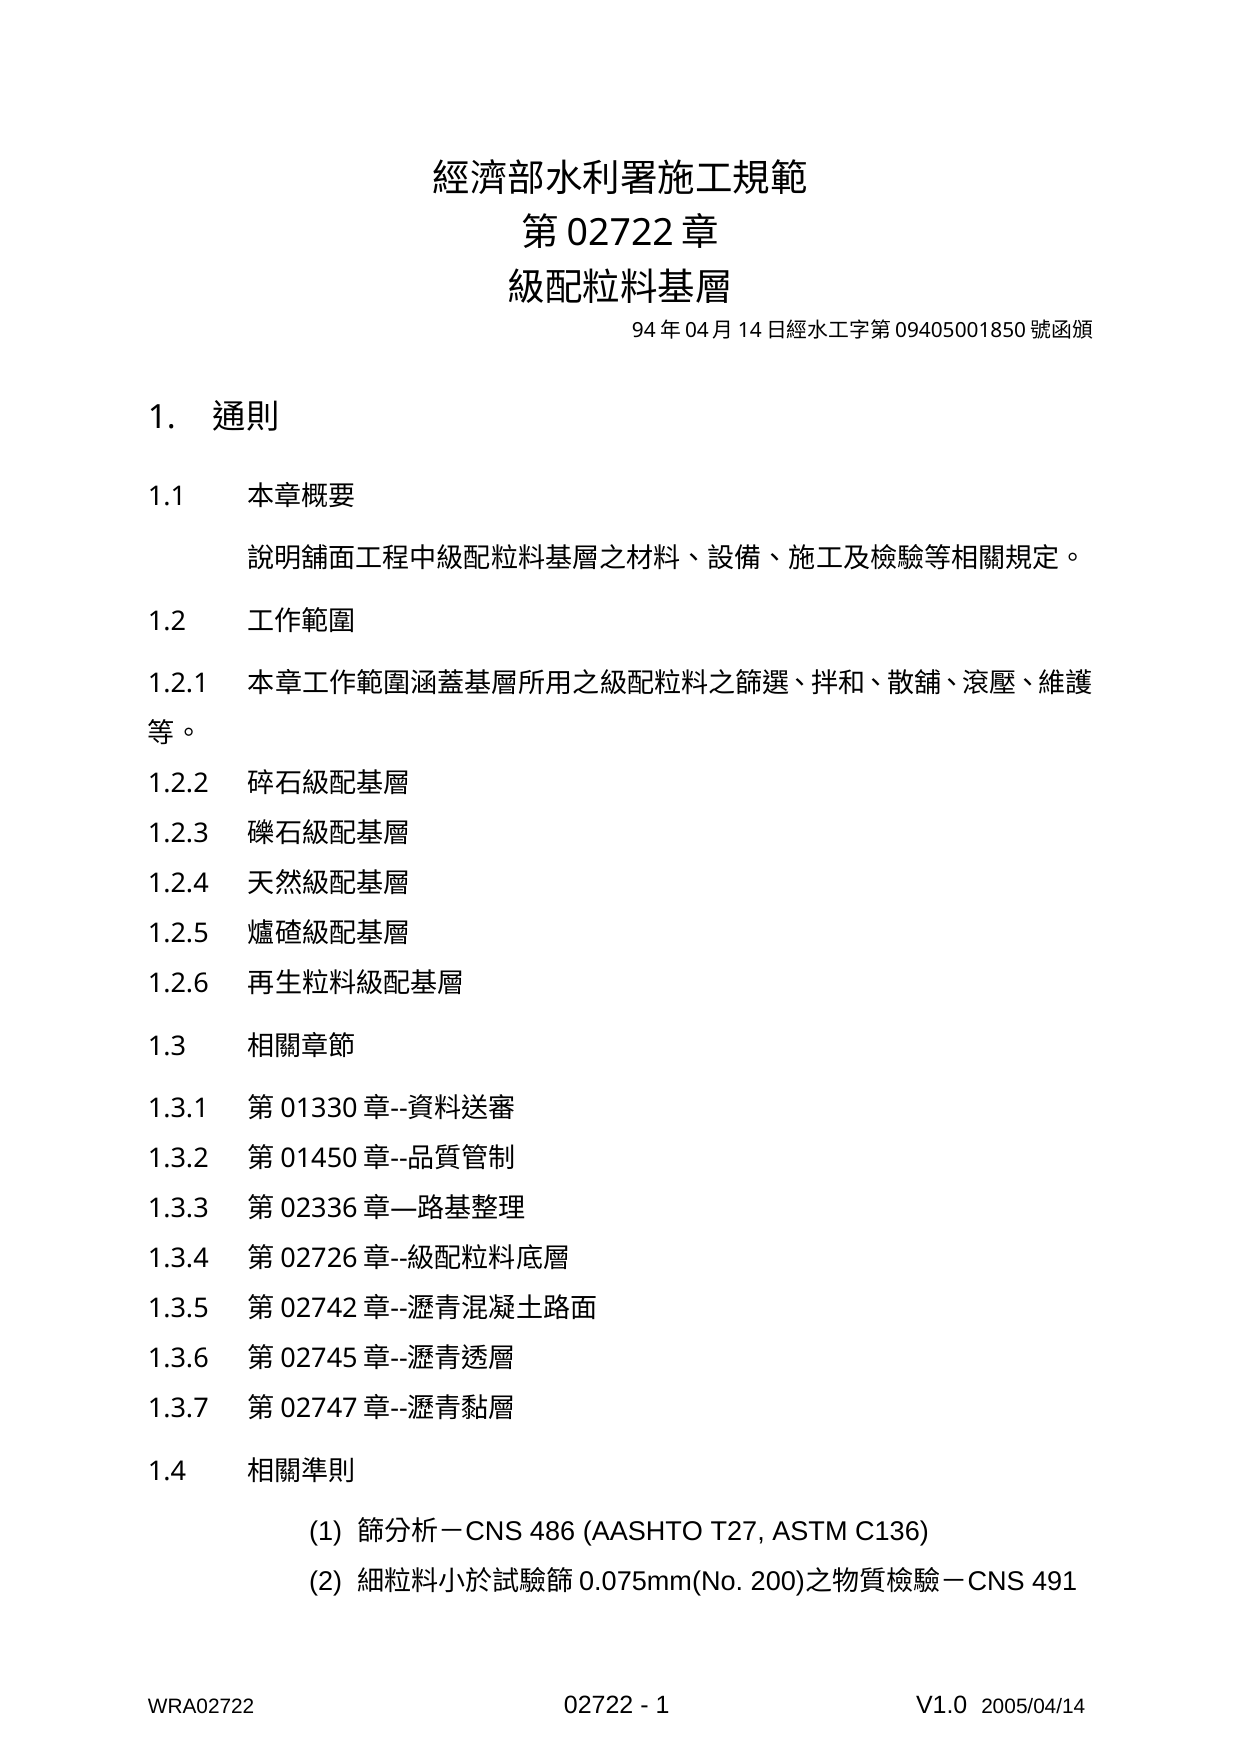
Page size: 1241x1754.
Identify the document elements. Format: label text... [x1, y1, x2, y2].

subtitle 1.2.3 礫石級配基層 [148, 800, 1092, 850]
subtitle 1.3.4 第02726章--級配粒料底層 [148, 1225, 1092, 1275]
subtitle 1.3.1 第01330章--資料送審 [148, 1075, 1092, 1125]
subtitle 1.3.2 第01450章--品質管制 [148, 1125, 1092, 1175]
subtitle 1.2.6 再生粒料級配基層 [148, 950, 1092, 1000]
text 說明舖面工程中級配粒料基層之材料、設備、施工及檢驗等相關規定。 [247, 525, 1092, 575]
text 級配粒料基層 [148, 256, 1092, 311]
subtitle 1.2.5 爐碴級配基層 [148, 900, 1092, 950]
text 94年04月14日經水工字第09405001850號函頒 [148, 311, 1092, 344]
text 經濟部水利署施工規範 [148, 148, 1092, 202]
subtitle 1.2.1 本章工作範圍涵蓋基層所用之級配粒料之篩選、拌和、散舖、滾壓、維護等。 [148, 650, 1092, 750]
subtitle 1.3.6 第02745章--瀝青透層 [148, 1325, 1092, 1375]
subtitle 1.3.3 第02336章—路基整理 [148, 1175, 1092, 1225]
subtitle 1.3.7 第02747章--瀝青黏層 [148, 1375, 1092, 1425]
text 第02722章 [148, 202, 1092, 256]
text (1) 篩分析－CNS 486 (AASHTO T27, ASTM C136) [309, 1500, 1092, 1550]
subtitle 1.1 本章概要 [148, 463, 1092, 513]
subtitle 1.2.4 天然級配基層 [148, 850, 1092, 900]
subtitle 1.2 工作範圍 [148, 588, 1092, 638]
text (2) 細粒料小於試驗篩0.075mm(No. 200)之物質檢驗－CNS 491 [309, 1550, 1092, 1600]
subtitle 1.2.2 碎石級配基層 [148, 750, 1092, 800]
subtitle 1. 通則 [148, 363, 1092, 438]
subtitle 1.3.5 第02742章--瀝青混凝土路面 [148, 1275, 1092, 1325]
subtitle 1.4 相關準則 [148, 1438, 1092, 1488]
subtitle 1.3 相關章節 [148, 1013, 1092, 1063]
